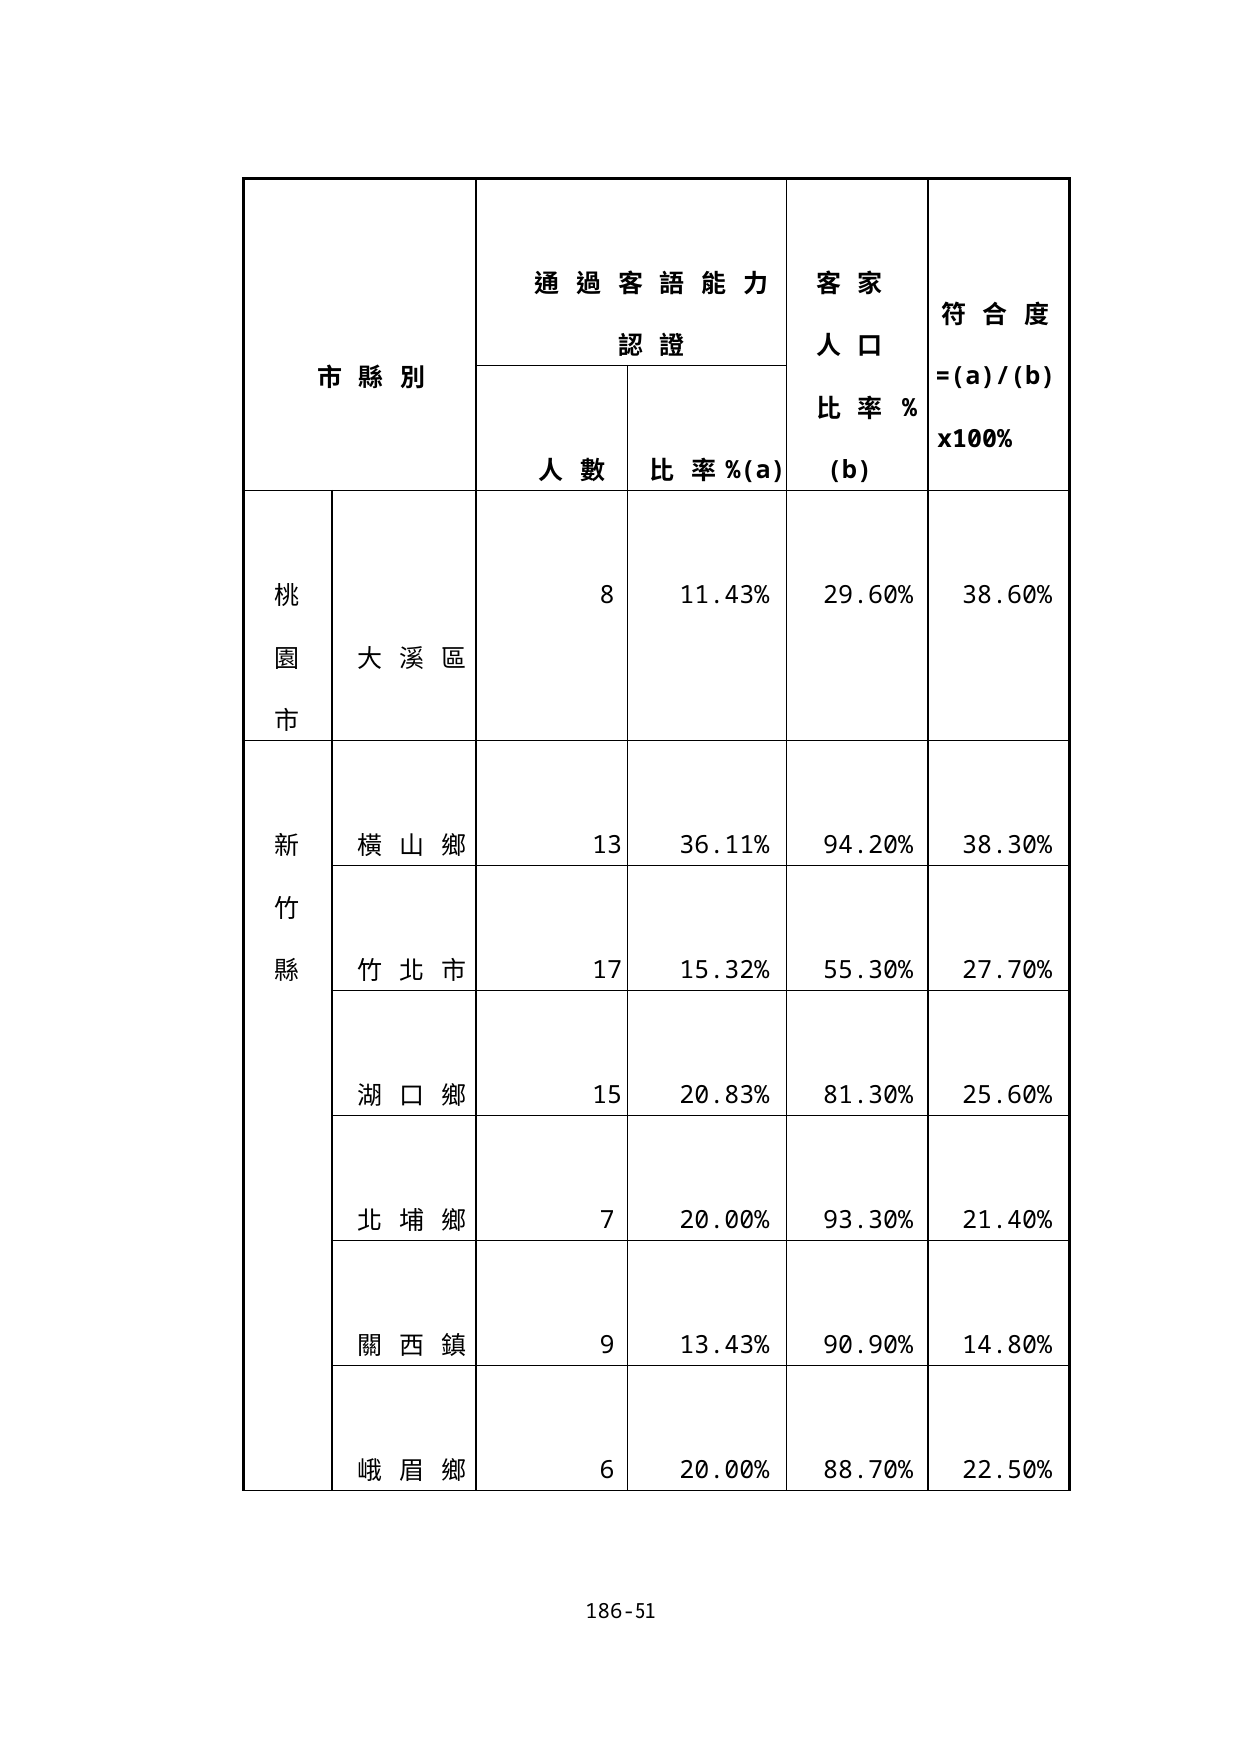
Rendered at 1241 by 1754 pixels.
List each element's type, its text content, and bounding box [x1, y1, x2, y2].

table_cell 峨眉鄉 [333, 1366, 475, 1490]
table_cell 93.30% [787, 1116, 927, 1240]
table_cell 14.80% [929, 1241, 1068, 1365]
table_cell 29.60% [787, 491, 927, 740]
table_cell 6 [477, 1366, 627, 1490]
table_cell 8 [477, 491, 627, 740]
table_cell 38.60% [929, 491, 1068, 740]
table_cell 湖口鄉 [333, 991, 475, 1115]
table_cell 90.90% [787, 1241, 927, 1365]
table_cell 關西鎮 [333, 1241, 475, 1365]
table_cell 13 [477, 741, 627, 865]
table_cell 20.83% [628, 991, 786, 1115]
table_cell 94.20% [787, 741, 927, 865]
table_cell 北埔鄉 [333, 1116, 475, 1240]
table_cell 大溪區 [333, 491, 475, 740]
table_cell 17 [477, 866, 627, 990]
table_cell 20.00% [628, 1366, 786, 1490]
table_cell 竹北市 [333, 866, 475, 990]
table_cell 新竹縣 [245, 741, 331, 1490]
table_cell 22.50% [929, 1366, 1068, 1490]
table_cell 20.00% [628, 1116, 786, 1240]
table_cell 桃園市 [245, 491, 331, 740]
table_cell 81.30% [787, 991, 927, 1115]
table_cell 27.70% [929, 866, 1068, 990]
table_cell 橫山鄉 [333, 741, 475, 865]
table_cell 25.60% [929, 991, 1068, 1115]
table_cell 36.11% [628, 741, 786, 865]
table_cell 38.30% [929, 741, 1068, 865]
table_cell 15.32% [628, 866, 786, 990]
table_cell 9 [477, 1241, 627, 1365]
table_cell 人數 [477, 366, 627, 490]
table_header 通過客語能力認證 [477, 180, 786, 365]
table_cell 15 [477, 991, 627, 1115]
table_cell 55.30% [787, 866, 927, 990]
table_cell 88.70% [787, 1366, 927, 1490]
table_cell 21.40% [929, 1116, 1068, 1240]
table_cell 比率%(a) [628, 366, 786, 490]
table_cell 13.43% [628, 1241, 786, 1365]
table_cell 11.43% [628, 491, 786, 740]
table_cell 7 [477, 1116, 627, 1240]
table_header 市縣別 [245, 180, 475, 490]
table_header 符合度=(a)/(b) x100% [929, 180, 1068, 490]
table_header 客家人口比率%(b) [787, 180, 927, 490]
